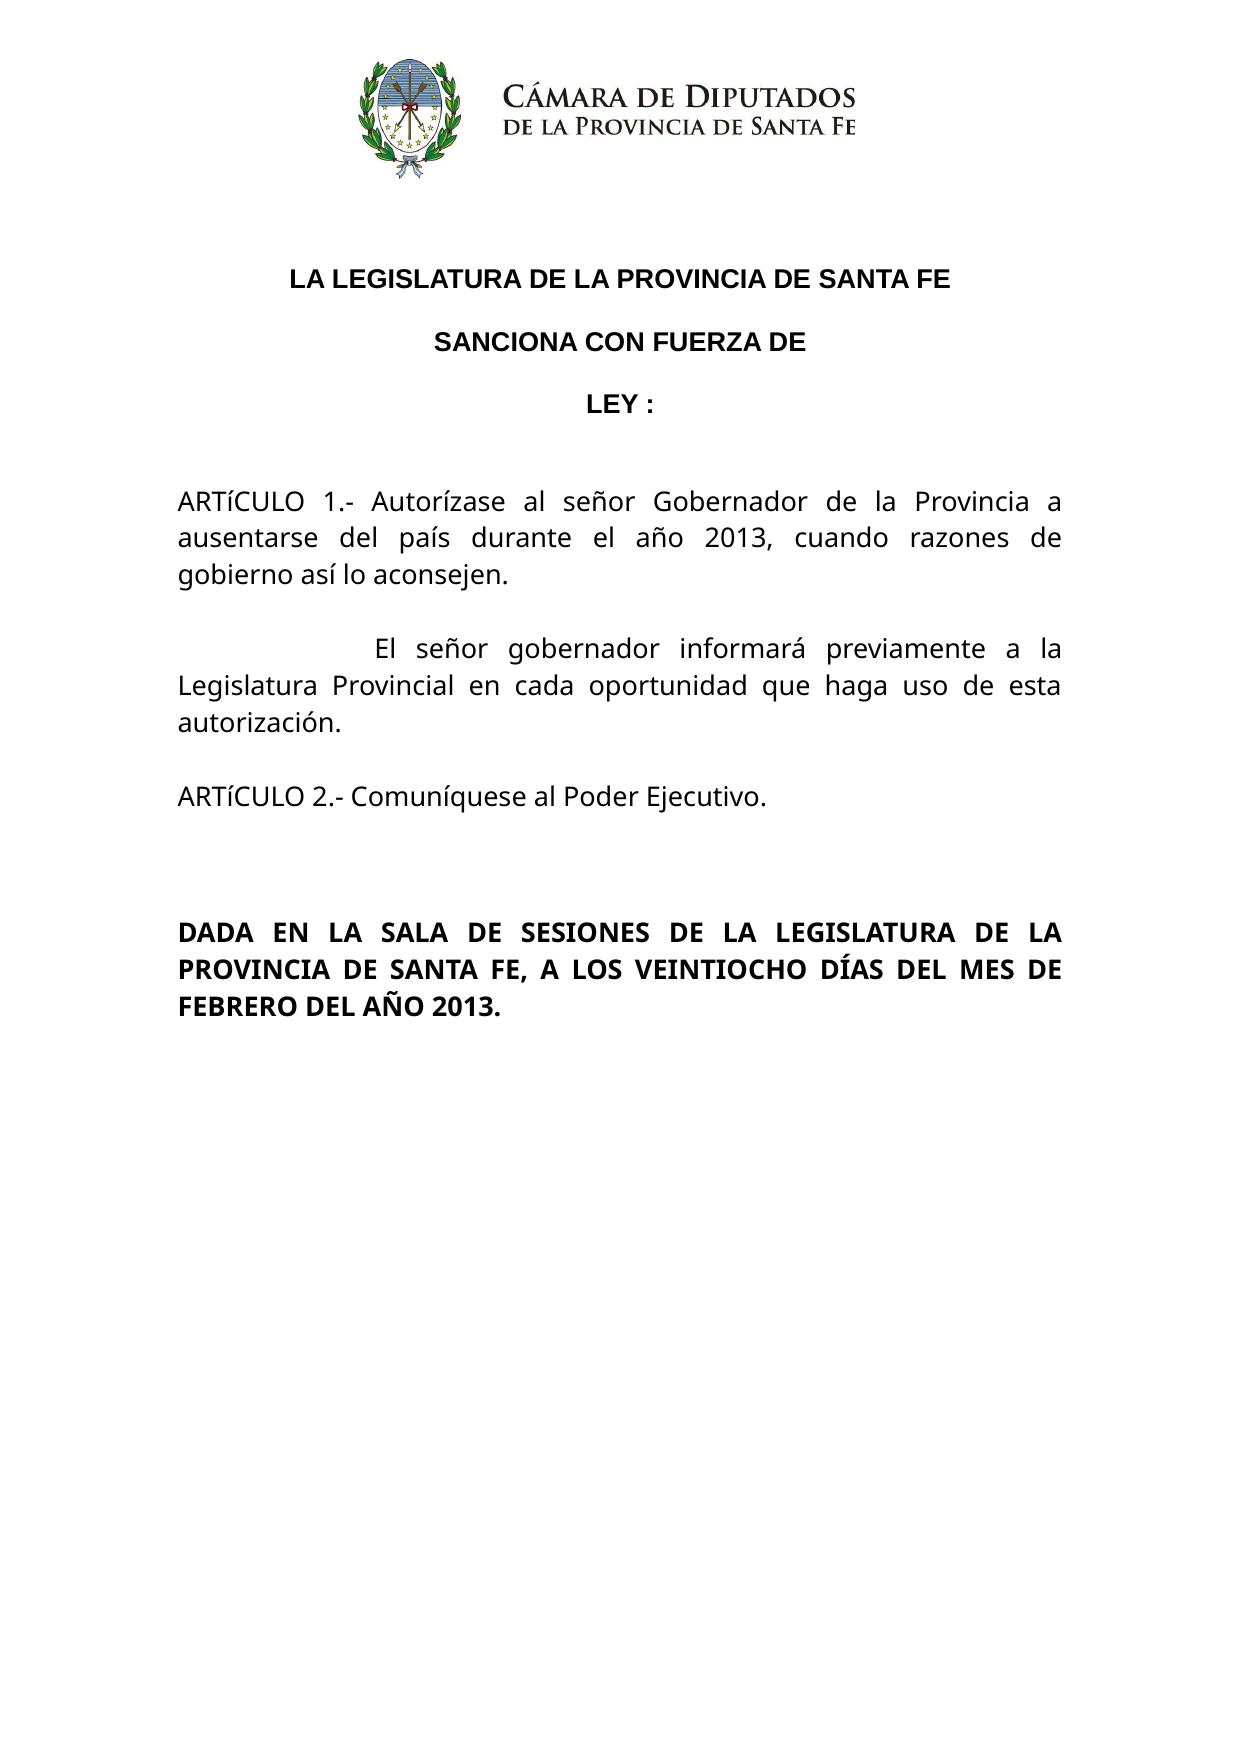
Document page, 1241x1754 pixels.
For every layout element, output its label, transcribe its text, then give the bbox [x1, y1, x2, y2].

text LA LEGISLATURA DE LA PROVINCIA DE SANTA FE [177, 263, 1063, 294]
text DADA EN LA SALA DE SESIONES DE LA LEGISLATURA DE LA PROVINCIA DE SANTA FE, A LOS VEINTIOCHO DÍAS DEL MES DE FEBRERO DEL AÑO 2013. [177, 913, 1063, 1024]
text LEY : [177, 388, 1063, 419]
text El señor gobernador informará previamente a la Legislatura Provincial en cada oportunidad que haga uso de esta autorización. [177, 629, 1063, 740]
text SANCIONA CON FUERZA DE [177, 326, 1063, 357]
picture [358, 59, 855, 183]
text ARTíCULO 1.- Autorízase al señor Gobernador de la Provincia a ausentarse del país durante el año 2013, cuando razones de gobierno así lo aconsejen. [177, 482, 1063, 593]
text ARTíCULO 2.- Comuníquese al Poder Ejecutivo. [177, 777, 1063, 814]
